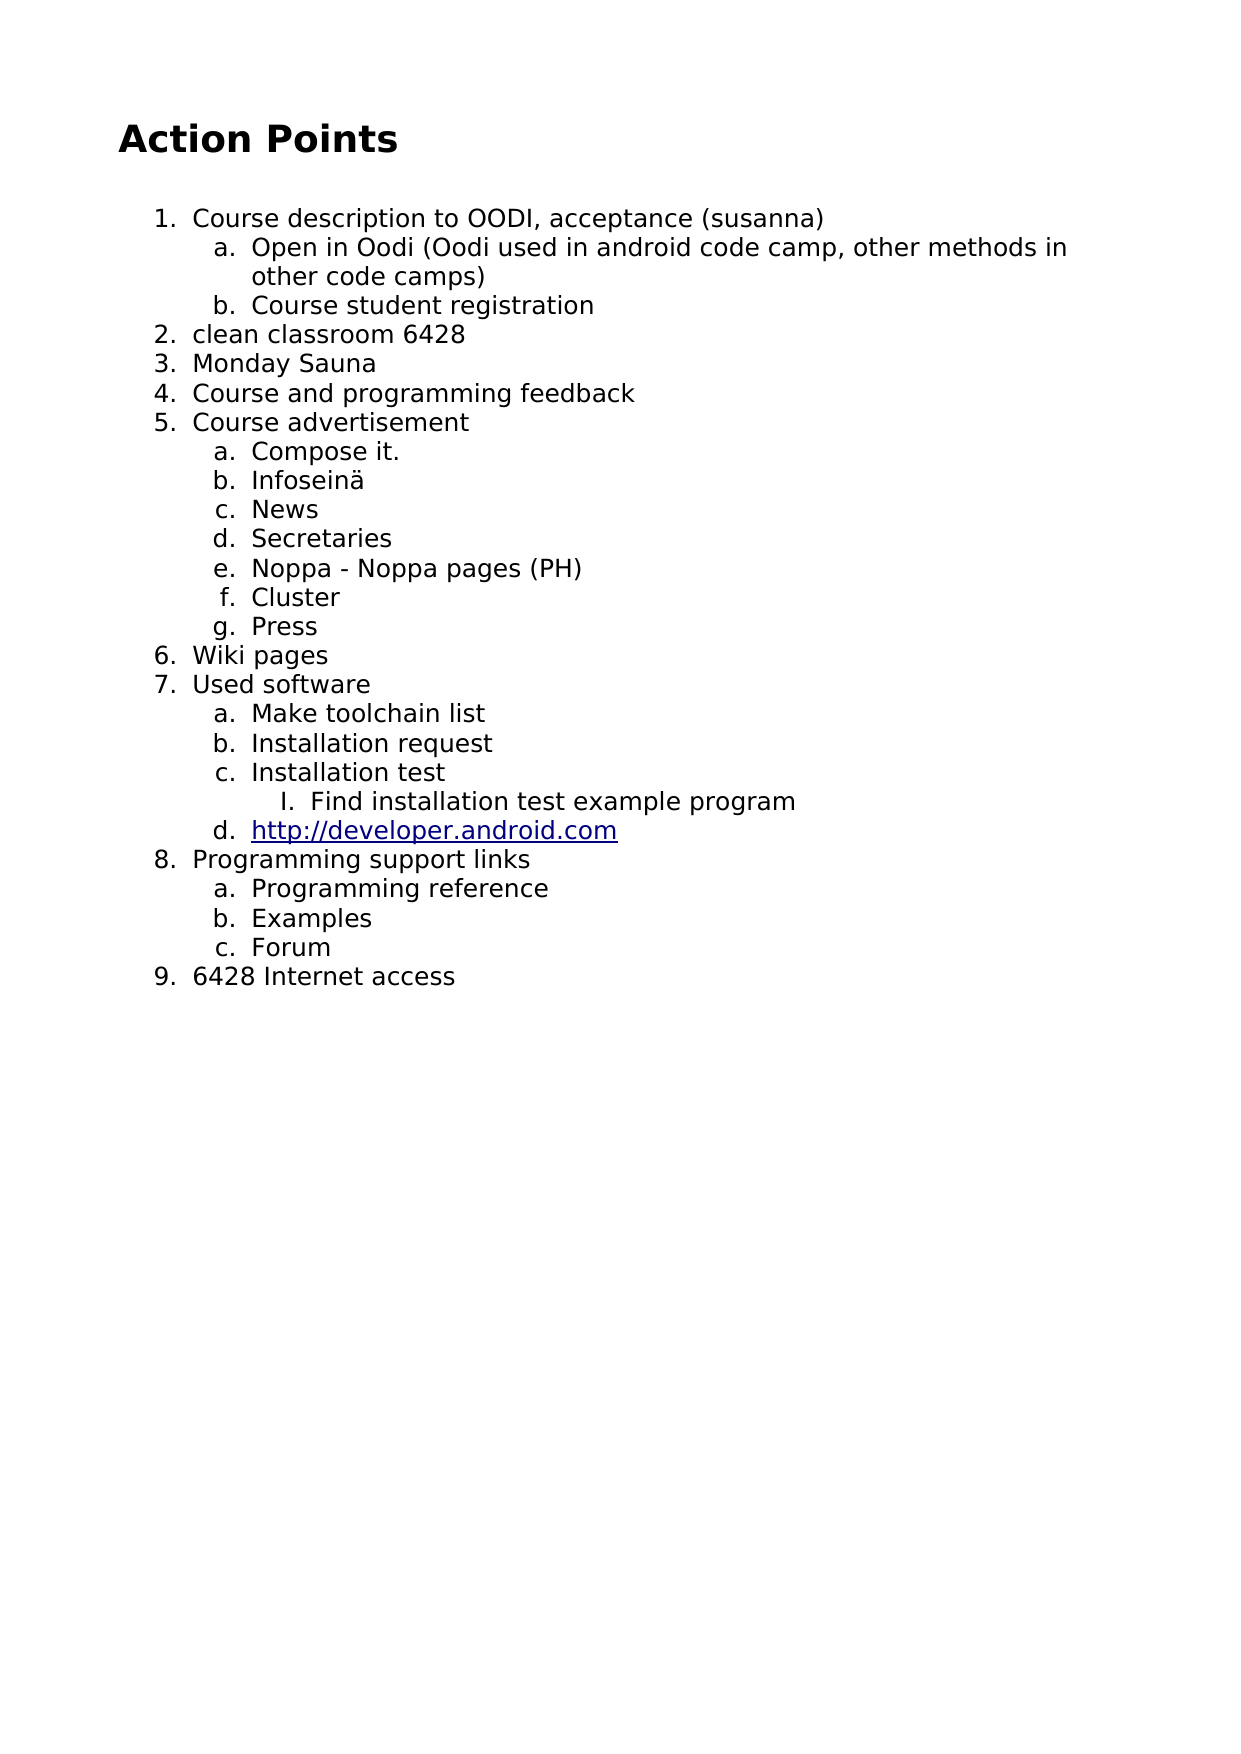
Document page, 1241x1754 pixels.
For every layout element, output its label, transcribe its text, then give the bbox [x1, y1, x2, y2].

list Make toolchain list [236, 699, 1122, 729]
list Course description to OODI, acceptance (susanna) [177, 204, 1122, 233]
list News [236, 495, 1122, 524]
list Wiki pages [177, 641, 1122, 670]
list Secretaries [236, 524, 1122, 554]
list clean classroom 6428 [177, 320, 1122, 349]
list Open in Oodi (Oodi used in android code camp, other methods in other code camps) [236, 233, 1122, 291]
list Compose it. [236, 437, 1122, 466]
list Noppa - Noppa pages (PH) [236, 554, 1122, 583]
list Installation request [236, 729, 1122, 758]
list 6428 Internet access [177, 962, 1122, 991]
list Used software [177, 670, 1122, 699]
list Programming reference [236, 874, 1122, 904]
list Monday Sauna [177, 349, 1122, 379]
list Course student registration [236, 291, 1122, 320]
list Cluster [236, 583, 1122, 612]
list Programming support links [177, 845, 1122, 874]
list Find installation test example program [295, 787, 1122, 816]
list Infoseinä [236, 466, 1122, 495]
subtitle Action Points [118, 118, 1122, 162]
list Course and programming feedback [177, 379, 1122, 408]
list Installation test [236, 758, 1122, 787]
list Examples [236, 904, 1122, 933]
list http://developer.android.com [236, 816, 1122, 845]
list Course advertisement [177, 408, 1122, 437]
list Forum [236, 933, 1122, 962]
list Press [236, 612, 1122, 641]
